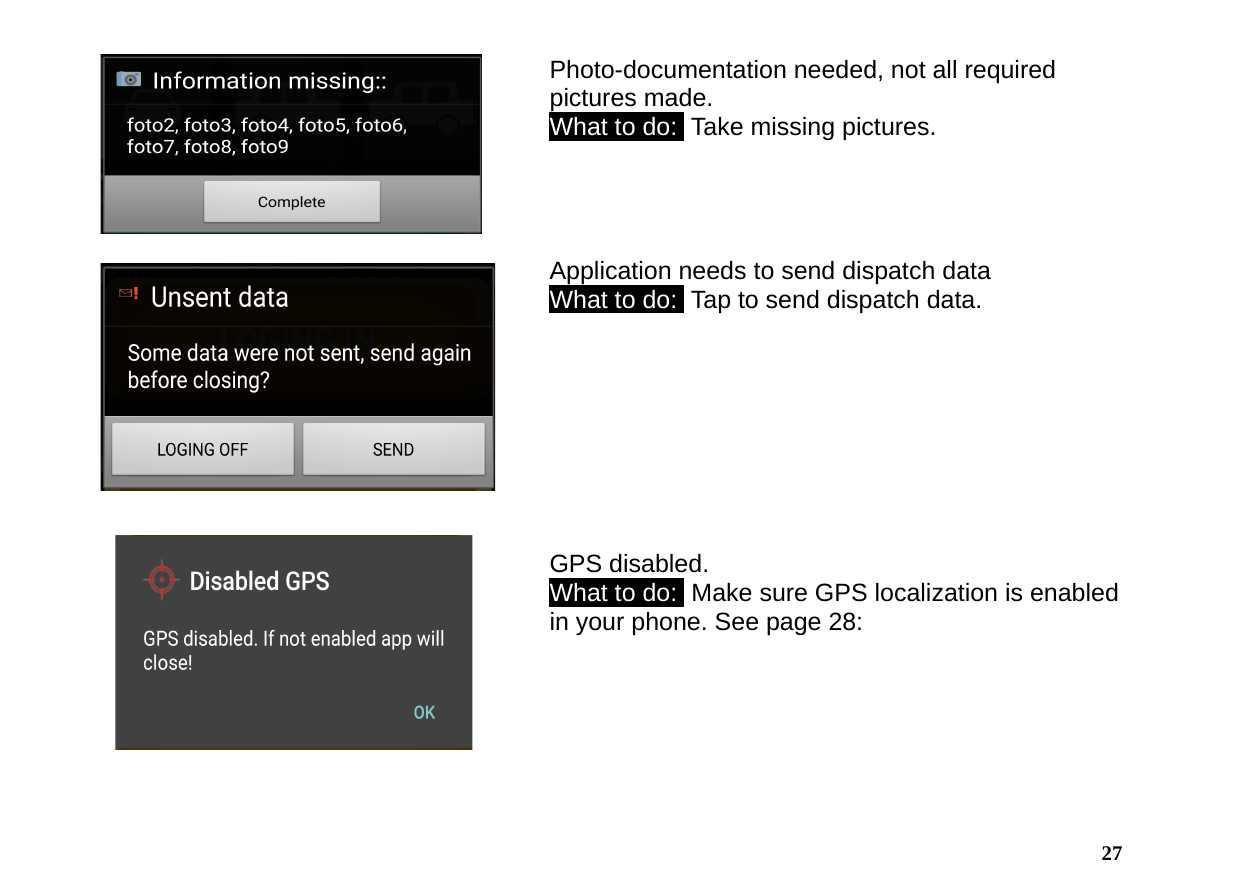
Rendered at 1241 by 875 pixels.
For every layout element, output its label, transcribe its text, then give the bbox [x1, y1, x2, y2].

picture [115, 535, 473, 750]
picture [100, 263, 496, 491]
text GPS disabled. [549, 549, 1122, 578]
text What to do: Tap to send dispatch data. [549, 285, 1122, 313]
text Photo-documentation needed, not all required pictures made. [549, 55, 1122, 112]
text What to do: Make sure GPS localization is enabled in your phone. See page 28: [549, 578, 1122, 635]
text What to do: Take missing pictures. [549, 112, 1122, 141]
picture [100, 54, 482, 234]
text Application needs to send dispatch data [549, 256, 1122, 285]
